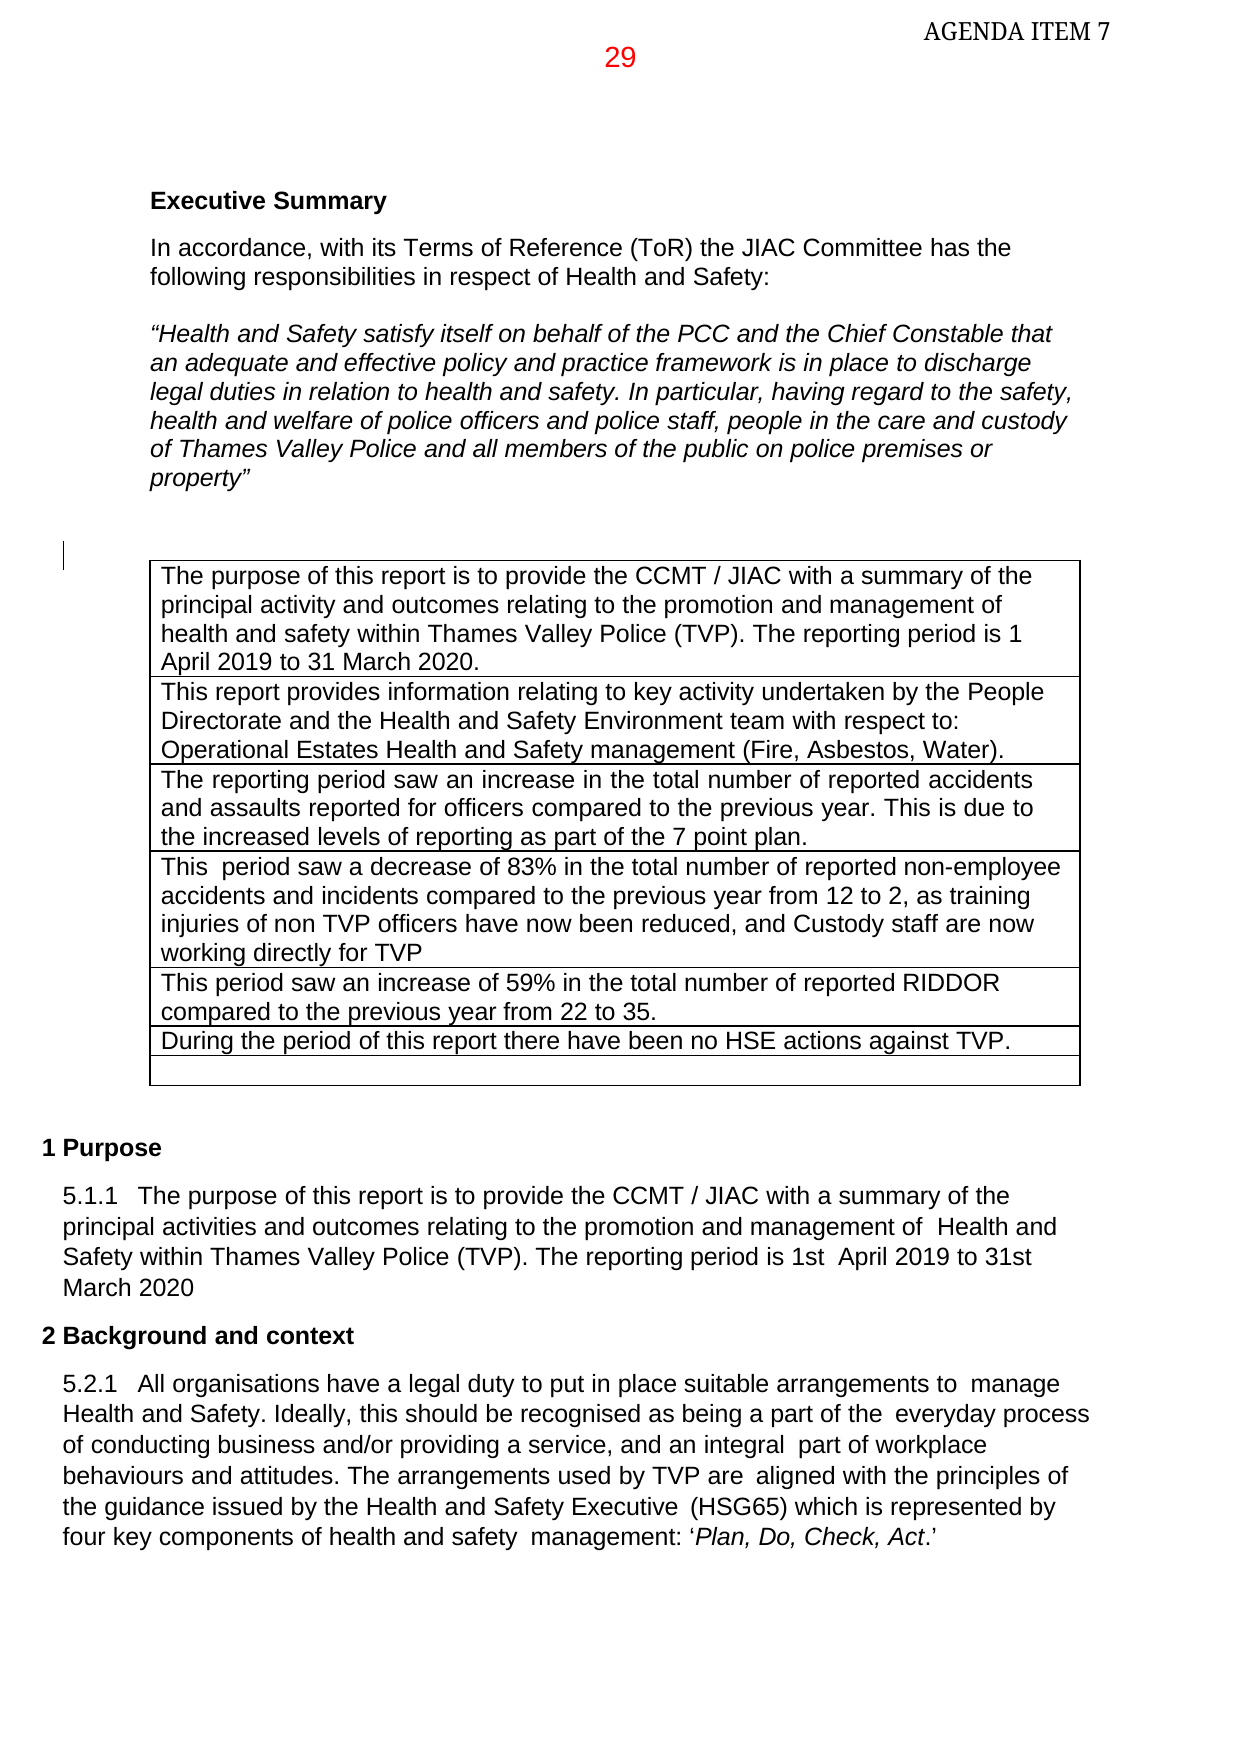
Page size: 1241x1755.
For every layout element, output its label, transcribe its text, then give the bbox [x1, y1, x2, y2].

text In accordance, with its Terms of Reference (ToR) the JIAC Committee has the following responsibilities in respect of Health and Safety: [150, 233, 1090, 291]
list Background and context [42, 1321, 1122, 1349]
table_cell The reporting period saw an increase in the total number of reported accidents and assaults reported for officers compared to the previous year. This is due to the increased levels of reporting as part of the 7 point plan. [151, 765, 1079, 850]
text “Health and Safety satisfy itself on behalf of the PCC and the Chief Constable that an adequate and effective policy and practice framework is in place to discharge legal duties in relation to health and safety. In particular, having regard to the safety, health and welfare of police officers and police staff, people in the care and custody of Thames Valley Police and all members of the public on police premises or property” [150, 319, 1078, 492]
text Executive Summary [150, 186, 1122, 214]
table_cell This period saw a decrease of 83% in the total number of reported non-employee accidents and incidents compared to the previous year from 12 to 2, as training injuries of non TVP officers have now been reduced, and Custody staff are now working directly for TVP [151, 852, 1079, 966]
table_cell [151, 1056, 1079, 1084]
text 29 [119, 46, 1122, 73]
table_cell This period saw an increase of 59% in the total number of reported RIDDOR compared to the previous year from 22 to 35. [151, 968, 1079, 1025]
table_cell During the period of this report there have been no HSE actions against TVP. [151, 1027, 1079, 1055]
text AGENDA ITEM 7 [62, 19, 1110, 46]
table_header The purpose of this report is to provide the CCMT / JIAC with a summary of the principal activity and outcomes relating to the promotion and management of health and safety within Thames Valley Police (TVP). The reporting period is 1 April 2019 to 31 March 2020. [151, 561, 1079, 676]
list Purpose [42, 1133, 1122, 1162]
table_cell This report provides information relating to key activity undertaken by the People Directorate and the Health and Safety Environment team with respect to: Operational Estates Health and Safety management (Fire, Asbestos, Water). [151, 677, 1079, 763]
list The purpose of this report is to provide the CCMT / JIAC with a summary of the principal activities and outcomes relating to the promotion and management of Health and Safety within Thames Valley Police (TVP). The reporting period is 1st April 2019 to 31st March 2020 [62, 1181, 1068, 1302]
list All organisations have a legal duty to put in place suitable arrangements to manage Health and Safety. Ideally, this should be recognised as being a part of the everyday process of conducting business and/or providing a service, and an integral part of workplace behaviours and attitudes. The arrangements used by TVP are aligned with the principles of the guidance issued by the Health and Safety Executive (HSG65) which is represented by four key components of health and safety management: ‘Plan, Do, Check, Act.’ [62, 1369, 1090, 1551]
